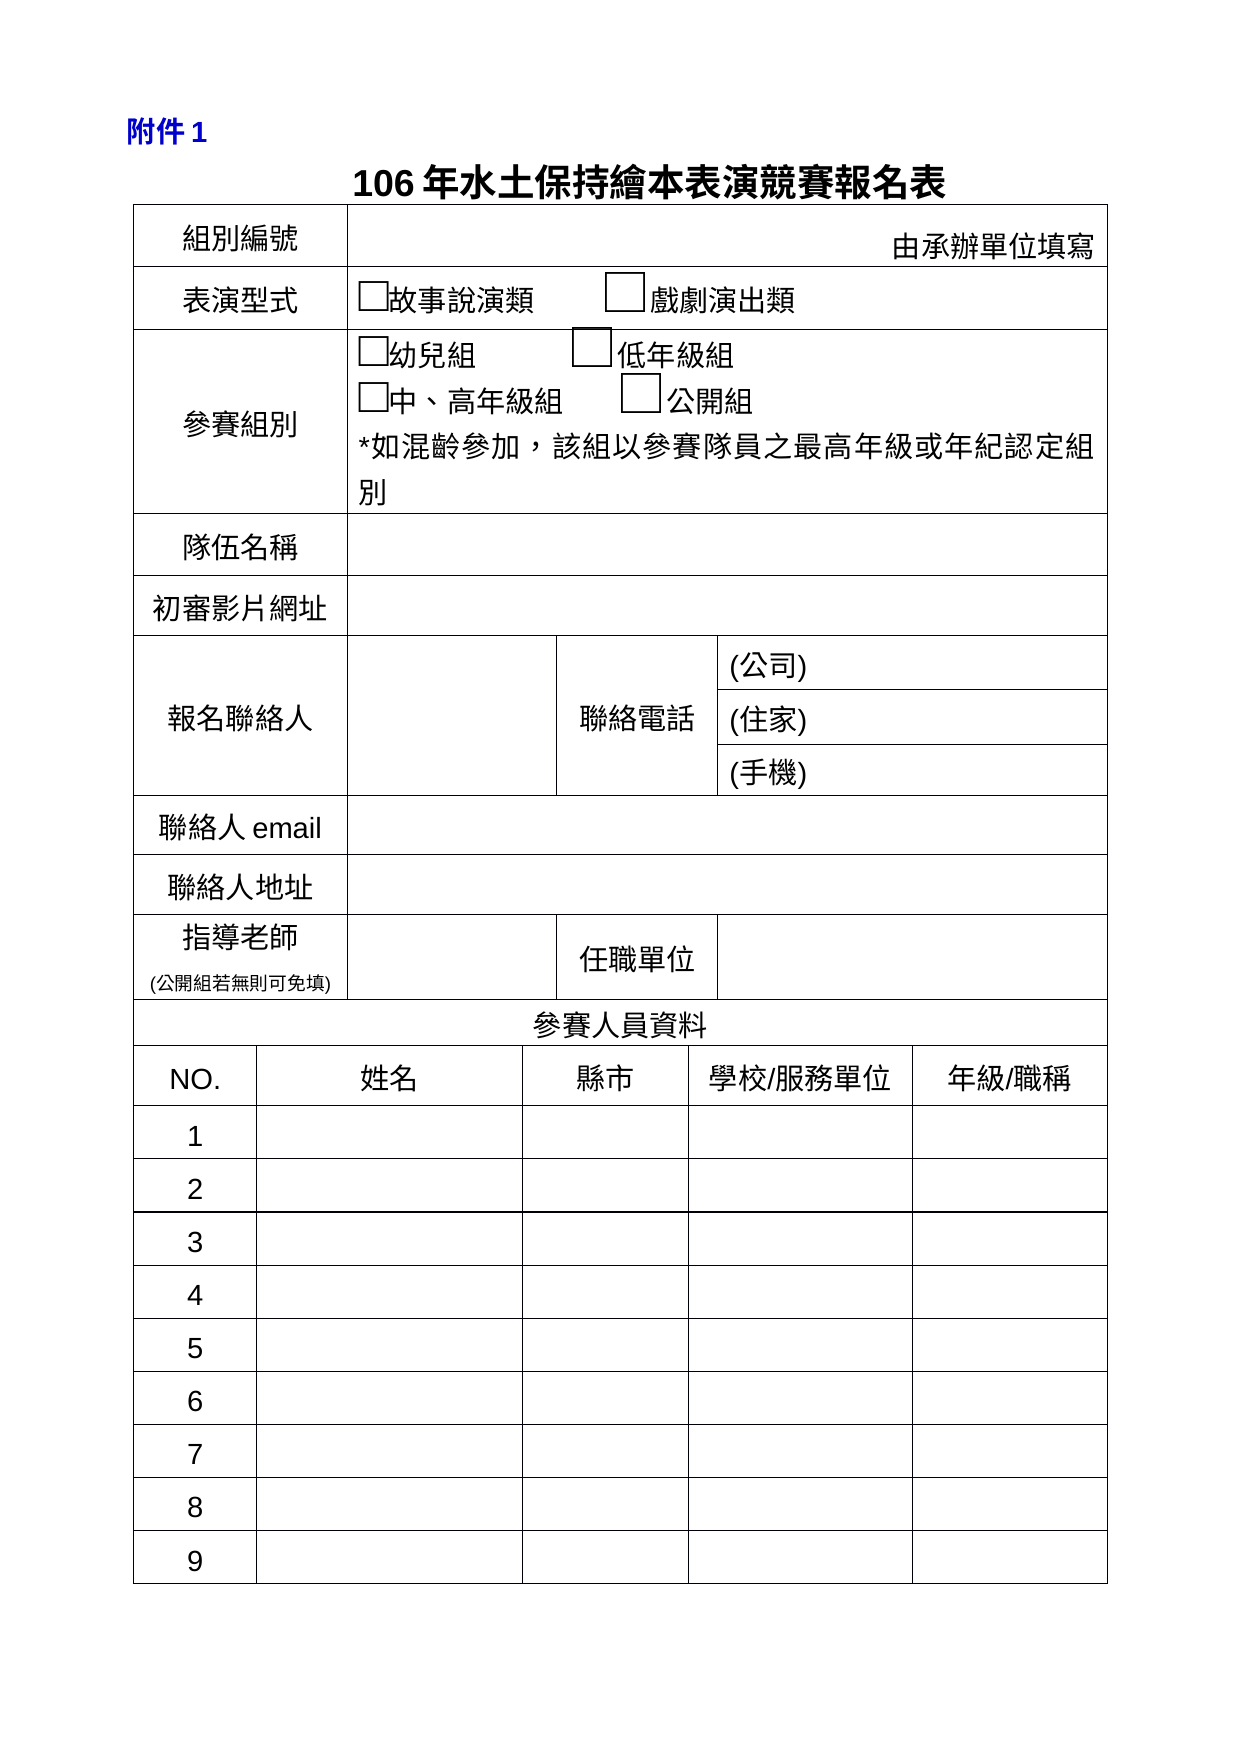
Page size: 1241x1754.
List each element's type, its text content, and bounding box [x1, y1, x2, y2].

table_cell 聯絡人email [134, 796, 347, 854]
table_cell [689, 1159, 912, 1211]
table_cell [913, 1106, 1107, 1158]
table_cell [913, 1372, 1107, 1424]
table_cell [689, 1372, 912, 1424]
table_cell [257, 1213, 522, 1264]
table_cell [913, 1531, 1107, 1583]
table_cell [257, 1531, 522, 1583]
table_cell [689, 1478, 912, 1530]
table_cell 聯絡人地址 [134, 855, 347, 914]
table_cell [689, 1213, 912, 1264]
table_cell 學校/服務單位 [689, 1046, 912, 1105]
table_cell 聯絡電話 [557, 636, 717, 794]
table_cell 報名聯絡人 [134, 636, 347, 794]
table_cell 姓名 [257, 1046, 522, 1105]
table_cell 參賽人員資料 [134, 1000, 1107, 1045]
table_cell [689, 1266, 912, 1318]
table_cell [913, 1213, 1107, 1264]
table_cell [718, 915, 1107, 998]
table_cell 8 [134, 1478, 256, 1530]
table_cell [523, 1106, 688, 1158]
table_cell 3 [134, 1213, 256, 1264]
table_cell [913, 1159, 1107, 1211]
text 106年水土保持繪本表演競賽報名表 [177, 163, 1122, 204]
table_cell (公司) [718, 636, 1107, 689]
table_cell [348, 514, 1107, 575]
table_cell [913, 1425, 1107, 1477]
table_cell 6 [134, 1372, 256, 1424]
table_cell [689, 1319, 912, 1371]
table_header 組別編號 [134, 205, 347, 266]
table_header 由承辦單位填寫 [348, 205, 1107, 266]
table_cell 參賽組別 [134, 330, 347, 513]
table_cell 1 [134, 1106, 256, 1158]
table_cell □故事說演類 □戲劇演出類 [348, 267, 1107, 328]
table_cell [348, 915, 556, 998]
table_cell [523, 1531, 688, 1583]
table_cell [257, 1319, 522, 1371]
table_cell 表演型式 [134, 267, 347, 328]
table_cell [348, 796, 1107, 854]
table_cell 縣市 [523, 1046, 688, 1105]
table_cell □幼兒組 □低年級組 □中、高年級組 □公開組 *如混齡參加，該組以參賽隊員之最高年級或年紀認定組別 [348, 330, 1107, 513]
table_cell [257, 1372, 522, 1424]
table_cell [913, 1478, 1107, 1530]
table_cell [348, 855, 1107, 914]
table_cell 初審影片網址 [134, 576, 347, 635]
table_cell NO. [134, 1046, 256, 1105]
table_cell [523, 1213, 688, 1264]
table_cell [523, 1159, 688, 1211]
table_cell [257, 1425, 522, 1477]
table_cell [257, 1478, 522, 1530]
table_cell [523, 1478, 688, 1530]
table_cell 7 [134, 1425, 256, 1477]
table_cell [257, 1266, 522, 1318]
table_cell [523, 1266, 688, 1318]
table_cell [348, 636, 556, 794]
table_cell 9 [134, 1531, 256, 1583]
table_cell [348, 576, 1107, 635]
text 附件1 [127, 106, 246, 152]
table_cell [689, 1531, 912, 1583]
table_cell (住家) [718, 690, 1107, 743]
table_cell 2 [134, 1159, 256, 1211]
table_cell 5 [134, 1319, 256, 1371]
table_cell [523, 1319, 688, 1371]
table_cell 4 [134, 1266, 256, 1318]
table_cell [523, 1372, 688, 1424]
table_cell [689, 1106, 912, 1158]
table_cell 指導老師 (公開組若無則可免填) [134, 915, 347, 998]
table_cell [257, 1106, 522, 1158]
table_cell [689, 1425, 912, 1477]
table_cell [913, 1266, 1107, 1318]
table_cell 隊伍名稱 [134, 514, 347, 575]
table_cell [257, 1159, 522, 1211]
table_cell [523, 1425, 688, 1477]
table_cell [913, 1319, 1107, 1371]
table_cell 年級/職稱 [913, 1046, 1107, 1105]
table_cell 任職單位 [557, 915, 717, 998]
table_cell (手機) [718, 745, 1107, 794]
